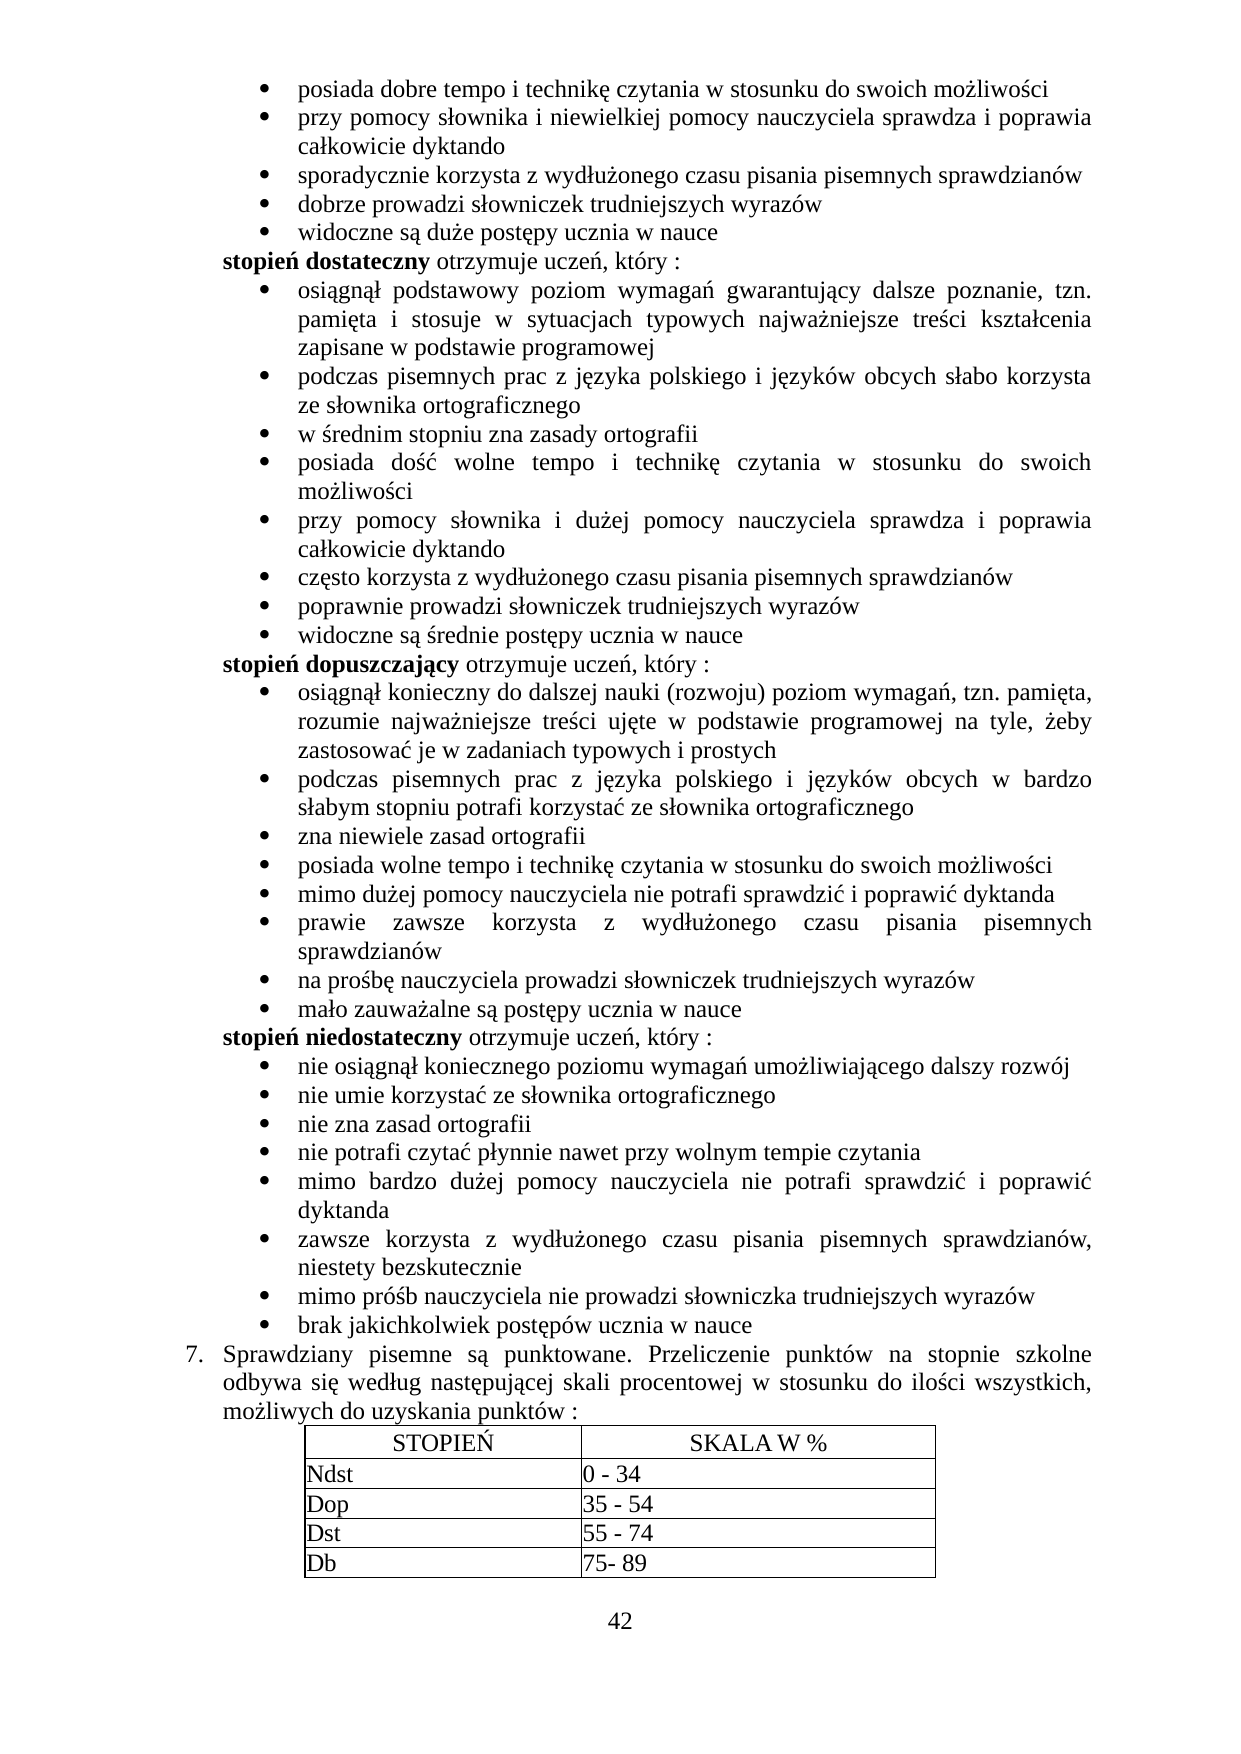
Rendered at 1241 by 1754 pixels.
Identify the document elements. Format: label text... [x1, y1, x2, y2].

list przy pomocy słownika i dużej pomocy nauczyciela sprawdza i poprawia całkowicie dyktando [260, 505, 1093, 562]
table_cell 55 - 74 [582, 1519, 935, 1547]
list zawsze korzysta z wydłużonego czasu pisania pisemnych sprawdzianów, niestety bezskutecznie [260, 1224, 1093, 1281]
list przy pomocy słownika i niewielkiej pomocy nauczyciela sprawdza i poprawia całkowicie dyktando [260, 102, 1093, 160]
text stopień dostateczny otrzymuje uczeń, który : [223, 246, 1093, 275]
table_cell 35 - 54 [582, 1489, 935, 1517]
table_cell Ndst [306, 1459, 581, 1488]
list posiada dość wolne tempo i technikę czytania w stosunku do swoich możliwości [260, 447, 1093, 505]
list mało zauważalne są postępy ucznia w nauce [260, 994, 1093, 1022]
list nie umie korzystać ze słownika ortograficznego [260, 1080, 1093, 1109]
list często korzysta z wydłużonego czasu pisania pisemnych sprawdzianów [260, 562, 1093, 591]
table_cell Dst [306, 1519, 581, 1547]
list sporadycznie korzysta z wydłużonego czasu pisania pisemnych sprawdzianów [260, 160, 1093, 189]
list dobrze prowadzi słowniczek trudniejszych wyrazów [260, 189, 1093, 217]
table_cell 0 - 34 [582, 1459, 935, 1488]
list posiada wolne tempo i technikę czytania w stosunku do swoich możliwości [260, 850, 1093, 879]
list zna niewiele zasad ortografii [260, 821, 1093, 850]
list podczas pisemnych prac z języka polskiego i języków obcych w bardzo słabym stopniu potrafi korzystać ze słownika ortograficznego [260, 764, 1093, 821]
list posiada dobre tempo i technikę czytania w stosunku do swoich możliwości [260, 74, 1093, 102]
list nie potrafi czytać płynnie nawet przy wolnym tempie czytania [260, 1137, 1093, 1166]
table_cell 75- 89 [582, 1548, 935, 1577]
table_cell Dop [306, 1489, 581, 1517]
list Sprawdziany pisemne są punktowane. Przeliczenie punktów na stopnie szkolne odbywa się według następującej skali procentowej w stosunku do ilości wszystkich, możliwych do uzyskania punktów : [185, 1339, 1093, 1425]
list prawie zawsze korzysta z wydłużonego czasu pisania pisemnych sprawdzianów [260, 907, 1093, 965]
text stopień niedostateczny otrzymuje uczeń, który : [223, 1022, 1093, 1051]
list na prośbę nauczyciela prowadzi słowniczek trudniejszych wyrazów [260, 965, 1093, 994]
list osiągnął podstawowy poziom wymagań gwarantujący dalsze poznanie, tzn. pamięta i stosuje w sytuacjach typowych najważniejsze treści kształcenia zapisane w podstawie programowej [260, 275, 1093, 361]
list mimo dużej pomocy nauczyciela nie potrafi sprawdzić i poprawić dyktanda [260, 879, 1093, 907]
list podczas pisemnych prac z języka polskiego i języków obcych słabo korzysta ze słownika ortograficznego [260, 361, 1093, 419]
list widoczne są duże postępy ucznia w nauce [260, 217, 1093, 246]
table_header SKALA W % [582, 1426, 935, 1458]
table_header STOPIEŃ [306, 1426, 581, 1458]
list widoczne są średnie postępy ucznia w nauce [260, 620, 1093, 649]
list w średnim stopniu zna zasady ortografii [260, 419, 1093, 447]
list poprawnie prowadzi słowniczek trudniejszych wyrazów [260, 591, 1093, 620]
list mimo próśb nauczyciela nie prowadzi słowniczka trudniejszych wyrazów [260, 1281, 1093, 1310]
list nie osiągnął koniecznego poziomu wymagań umożliwiającego dalszy rozwój [260, 1051, 1093, 1080]
list brak jakichkolwiek postępów ucznia w nauce [260, 1310, 1093, 1339]
text stopień dopuszczający otrzymuje uczeń, który : [223, 649, 1093, 677]
table_cell Db [306, 1548, 581, 1577]
list mimo bardzo dużej pomocy nauczyciela nie potrafi sprawdzić i poprawić dyktanda [260, 1166, 1093, 1224]
list nie zna zasad ortografii [260, 1109, 1093, 1137]
list osiągnął konieczny do dalszej nauki (rozwoju) poziom wymagań, tzn. pamięta, rozumie najważniejsze treści ujęte w podstawie programowej na tyle, żeby zastosować je w zadaniach typowych i prostych [260, 677, 1093, 764]
